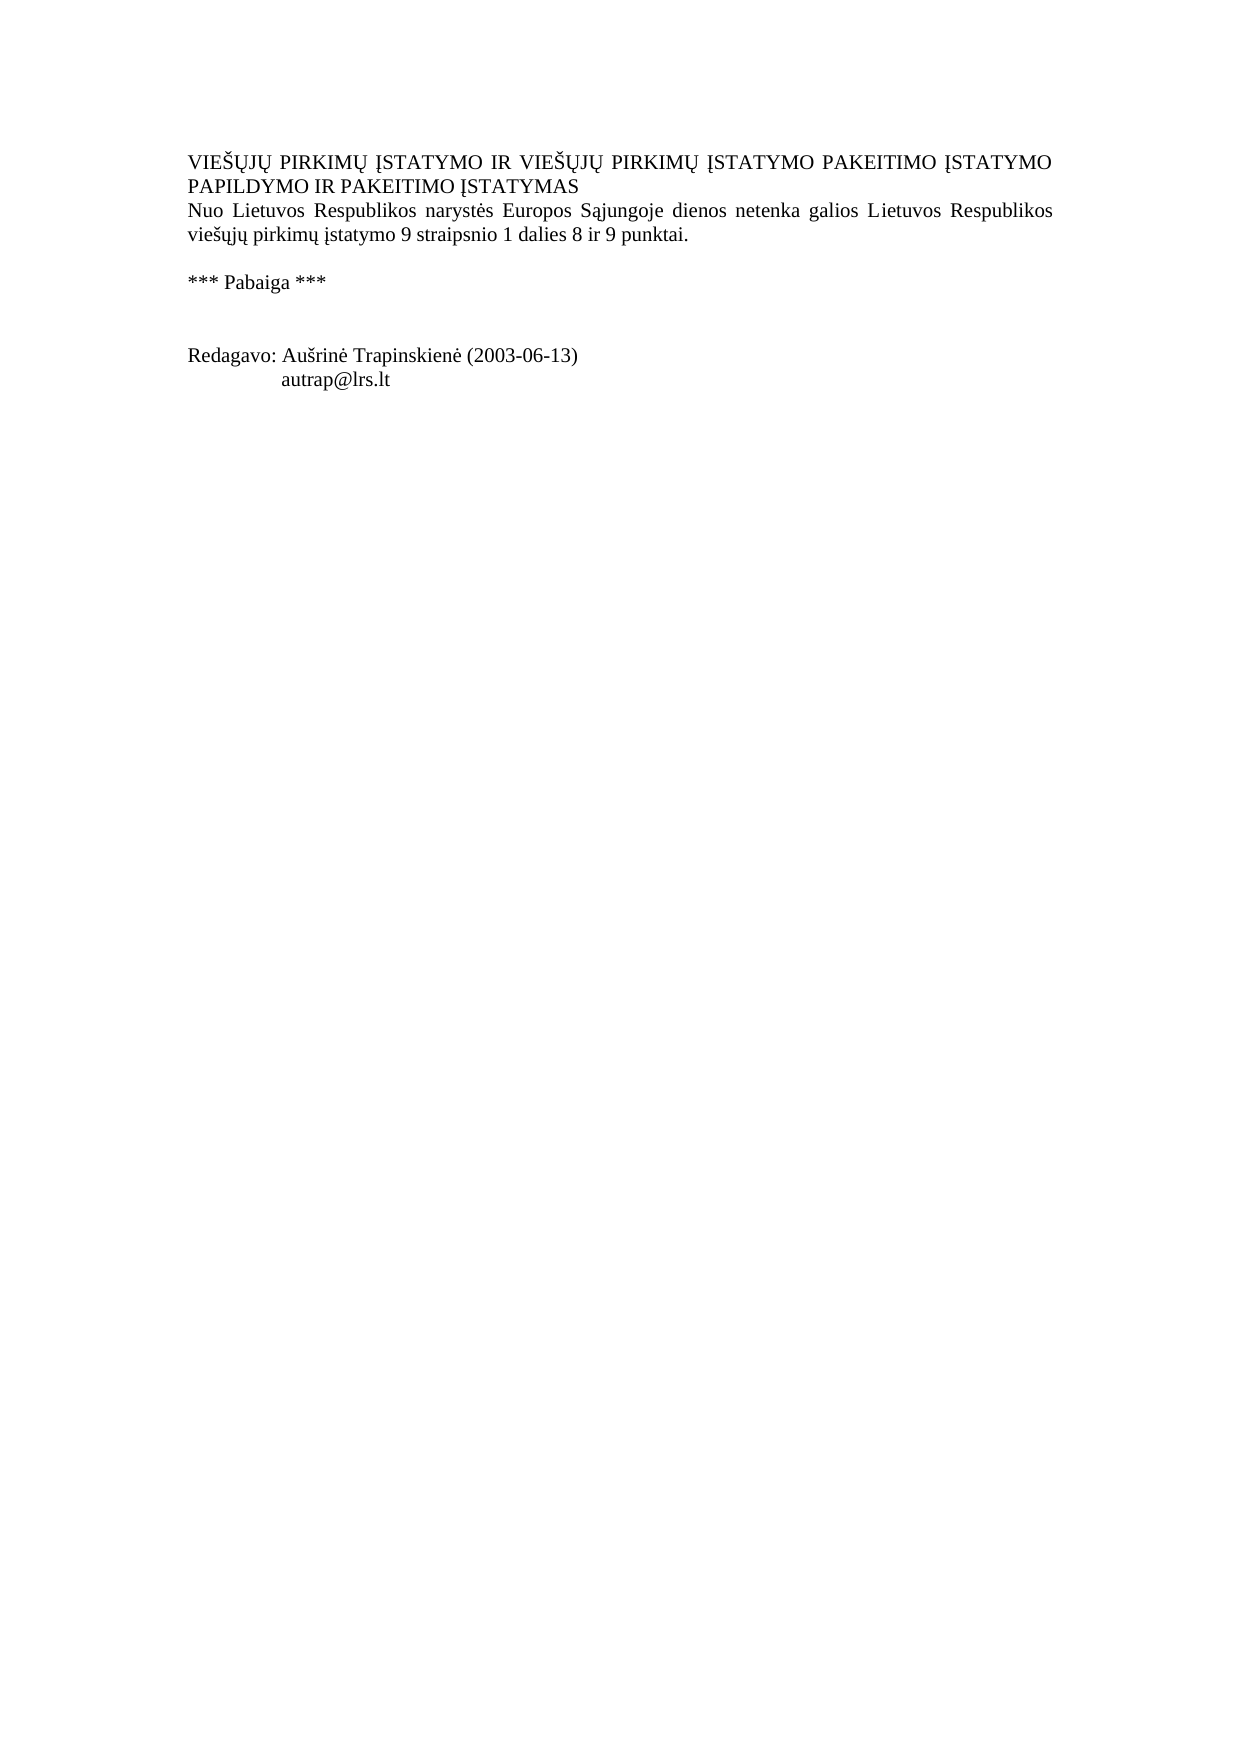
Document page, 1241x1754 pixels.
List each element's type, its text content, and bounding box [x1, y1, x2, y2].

text Nuo Lietuvos Respublikos narystės Europos Sąjungoje dienos netenka galios Lietuvos Respublikos viešųjų pirkimų įstatymo 9 straipsnio 1 dalies 8 ir 9 punktai. [187, 198, 1053, 246]
text autrap@lrs.lt [187, 367, 1053, 391]
text *** Pabaiga *** [187, 270, 1053, 294]
text VIEŠŲJŲ PIRKIMŲ ĮSTATYMO IR VIEŠŲJŲ PIRKIMŲ ĮSTATYMO PAKEITIMO ĮSTATYMO PAPILDYMO IR PAKEITIMO ĮSTATYMAS [187, 150, 1053, 198]
text Redagavo: Aušrinė Trapinskienė (2003-06-13) [187, 342, 1053, 367]
